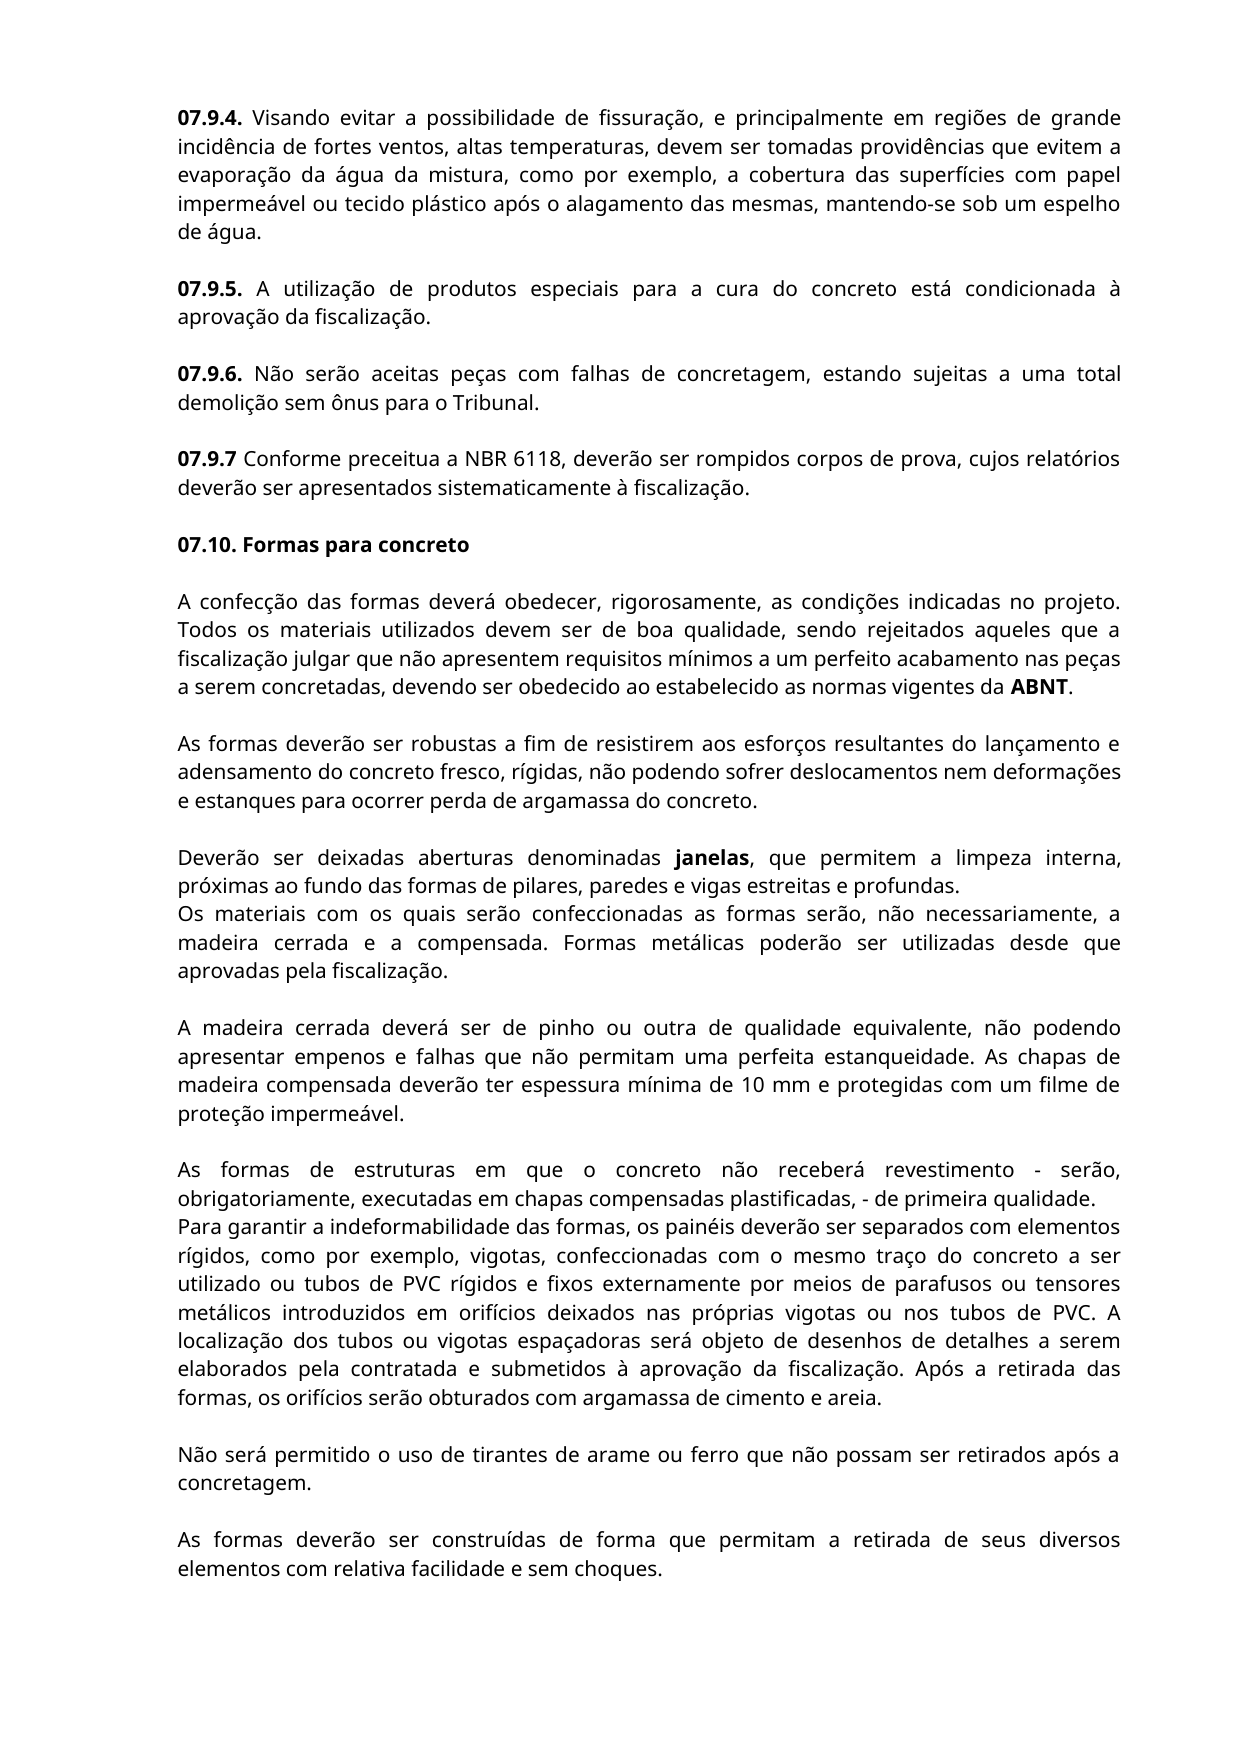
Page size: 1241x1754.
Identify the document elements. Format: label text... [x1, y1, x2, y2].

text Para garantir a indeformabilidade das formas, os painéis deverão ser separados com elementos rígidos, como por exemplo, vigotas, confeccionadas com o mesmo traço do concreto a ser utilizado ou tubos de PVC rígidos e fixos externamente por meios de parafusos ou tensores metálicos introduzidos em orifícios deixados nas próprias vigotas ou nos tubos de PVC. A localização dos tubos ou vigotas espaçadoras será objeto de desenhos de detalhes a serem elaborados pela contratada e submetidos à aprovação da fiscalização. Após a retirada das formas, os orifícios serão obturados com argamassa de cimento e areia. [177, 1212, 1122, 1411]
text As formas de estruturas em que o concreto não receberá revestimento - serão, obrigatoriamente, executadas em chapas compensadas plastificadas, - de primeira qualidade. [177, 1156, 1122, 1212]
text As formas deverão ser construídas de forma que permitam a retirada de seus diversos elementos com relativa facilidade e sem choques. [177, 1525, 1122, 1582]
text 07.9.5. A utilização de produtos especiais para a cura do concreto está condicionada à aprovação da fiscalização. [177, 274, 1122, 331]
text 07.9.7 Conforme preceitua a NBR 6118, deverão ser rompidos corpos de prova, cujos relatórios deverão ser apresentados sistematicamente à fiscalização. [177, 444, 1122, 501]
text Deverão ser deixadas aberturas denominadas janelas, que permitem a limpeza interna, próximas ao fundo das formas de pilares, paredes e vigas estreitas e profundas. [177, 843, 1122, 899]
text As formas deverão ser robustas a fim de resistirem aos esforços resultantes do lançamento e adensamento do concreto fresco, rígidas, não podendo sofrer deslocamentos nem deformações e estanques para ocorrer perda de argamassa do concreto. [177, 729, 1122, 814]
text A confecção das formas deverá obedecer, rigorosamente, as condições indicadas no projeto. Todos os materiais utilizados devem ser de boa qualidade, sendo rejeitados aqueles que a fiscalização julgar que não apresentem requisitos mínimos a um perfeito acabamento nas peças a serem concretadas, devendo ser obedecido ao estabelecido as normas vigentes da ABNT. [177, 587, 1122, 701]
text 07.10. Formas para concreto [177, 530, 1122, 558]
text Não será permitido o uso de tirantes de arame ou ferro que não possam ser retirados após a concretagem. [177, 1440, 1122, 1497]
text 07.9.4. Visando evitar a possibilidade de fissuração, e principalmente em regiões de grande incidência de fortes ventos, altas temperaturas, devem ser tomadas providências que evitem a evaporação da água da mistura, como por exemplo, a cobertura das superfícies com papel impermeável ou tecido plástico após o alagamento das mesmas, mantendo-se sob um espelho de água. [177, 103, 1122, 246]
text A madeira cerrada deverá ser de pinho ou outra de qualidade equivalente, não podendo apresentar empenos e falhas que não permitam uma perfeita estanqueidade. As chapas de madeira compensada deverão ter espessura mínima de 10 mm e protegidas com um filme de proteção impermeável. [177, 1013, 1122, 1127]
text Os materiais com os quais serão confeccionadas as formas serão, não necessariamente, a madeira cerrada e a compensada. Formas metálicas poderão ser utilizadas desde que aprovadas pela fiscalização. [177, 899, 1122, 985]
text 07.9.6. Não serão aceitas peças com falhas de concretagem, estando sujeitas a uma total demolição sem ônus para o Tribunal. [177, 359, 1122, 416]
